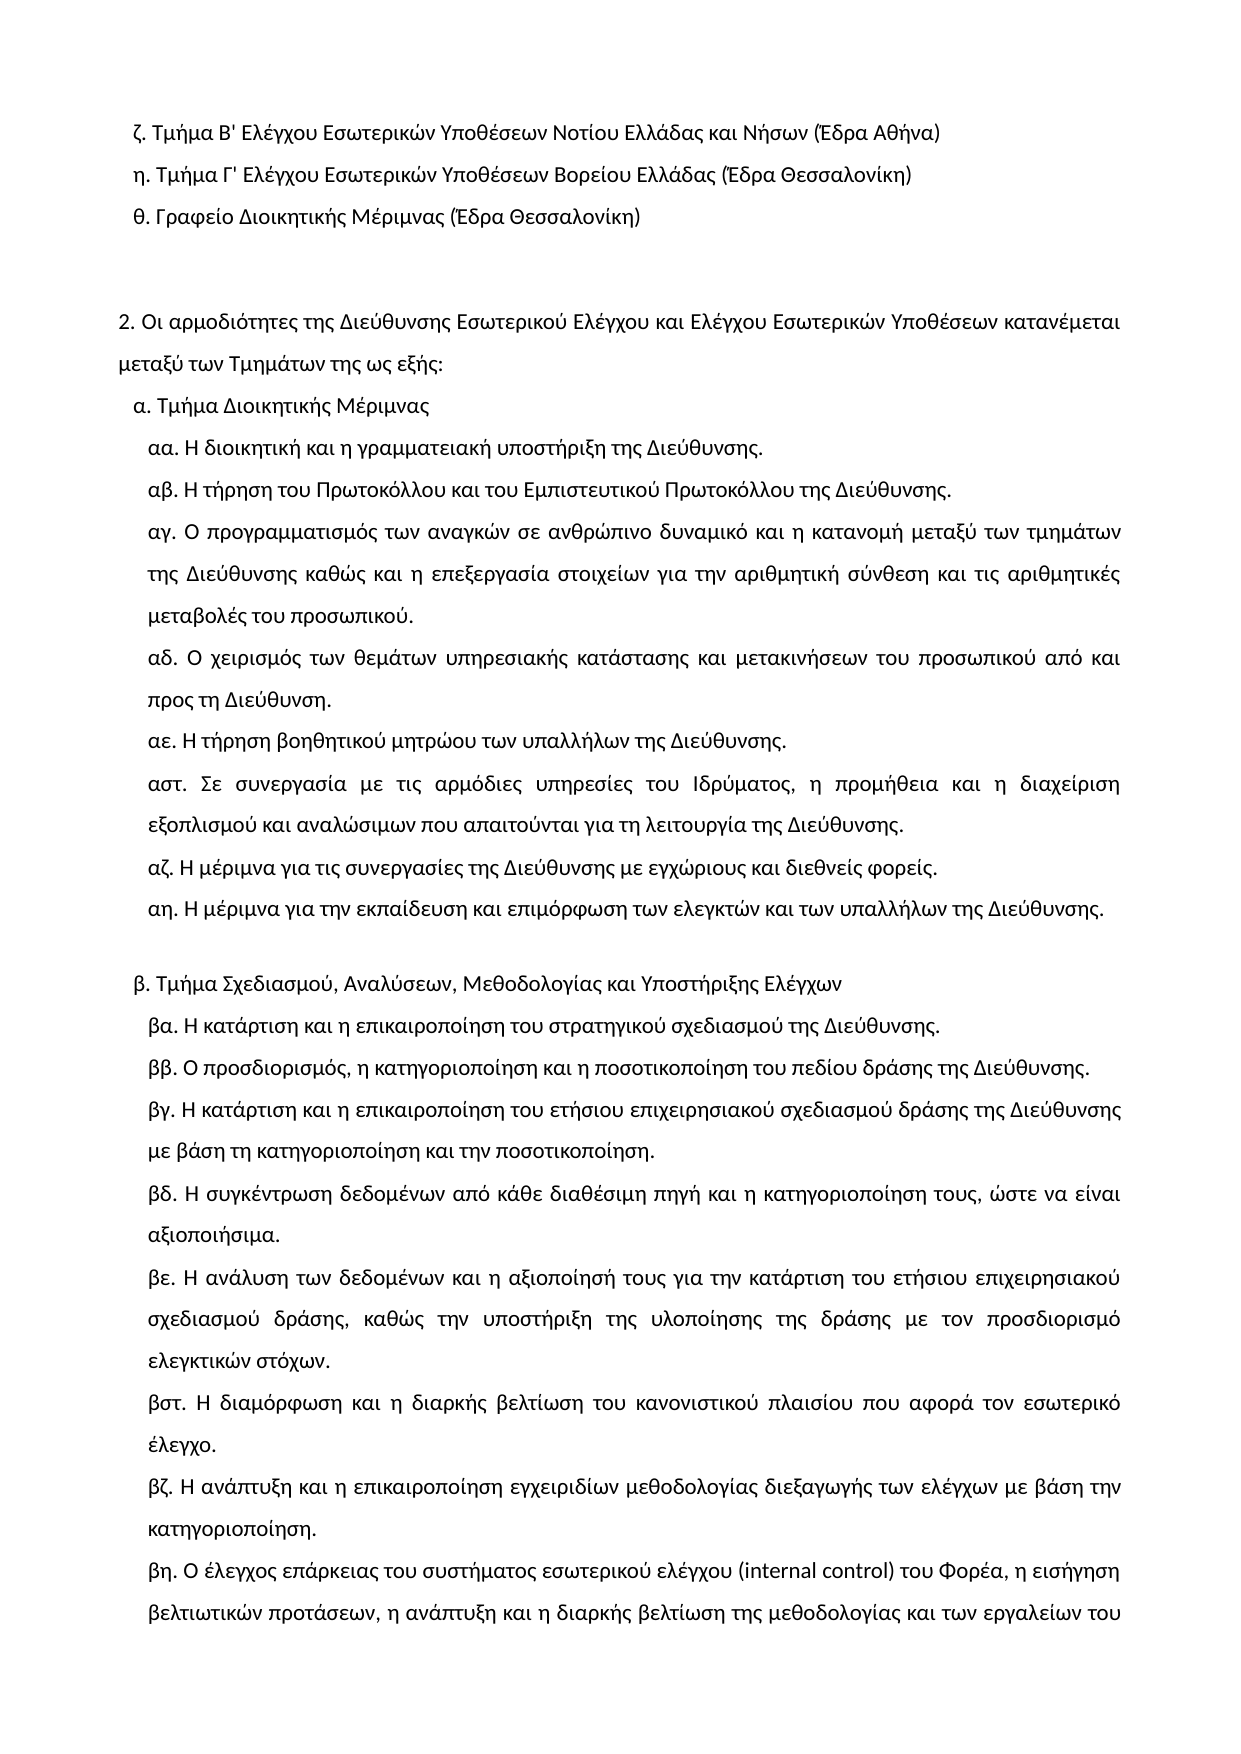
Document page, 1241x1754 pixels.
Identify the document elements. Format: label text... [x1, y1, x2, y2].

text αα. Η διοικητική και η γραμματειακή υποστήριξη της Διεύθυνσης. [148, 433, 1122, 461]
text 2. Οι αρμοδιότητες της Διεύθυνσης Εσωτερικού Ελέγχου και Ελέγχου Εσωτερικών Υποθέσεων κατανέμεται μεταξύ των Τμημάτων της ως εξής: [118, 307, 1122, 377]
text β. Τμήμα Σχεδιασμού, Αναλύσεων, Μεθοδολογίας και Υποστήριξης Ελέγχων [133, 969, 1122, 997]
text βη. Ο έλεγχος επάρκειας του συστήματος εσωτερικού ελέγχου (internal control) του Φορέα, η εισήγηση βελτιωτικών προτάσεων, η ανάπτυξη και η διαρκής βελτίωση της μεθοδολογίας και των εργαλείων του [148, 1556, 1122, 1626]
text βγ. Η κατάρτιση και η επικαιροποίηση του ετήσιου επιχειρησιακού σχεδιασμού δράσης της Διεύθυνσης με βάση τη κατηγοριοποίηση και την ποσοτικοποίηση. [148, 1095, 1122, 1165]
text αγ. Ο προγραμματισμός των αναγκών σε ανθρώπινο δυναμικό και η κατανομή μεταξύ των τμημάτων της Διεύθυνσης καθώς και η επεξεργασία στοιχείων για την αριθμητική σύνθεση και τις αριθμητικές μεταβολές του προσωπικού. [148, 517, 1122, 629]
text αβ. Η τήρηση του Πρωτοκόλλου και του Εμπιστευτικού Πρωτοκόλλου της Διεύθυνσης. [148, 475, 1122, 503]
text αε. Η τήρηση βοηθητικού μητρώου των υπαλλήλων της Διεύθυνσης. [148, 727, 1122, 755]
text ζ. Τμήμα Β' Ελέγχου Εσωτερικών Υποθέσεων Νοτίου Ελλάδας και Νήσων (Έδρα Αθήνα) [133, 118, 1122, 146]
text βδ. Η συγκέντρωση δεδομένων από κάθε διαθέσιμη πηγή και η κατηγοριοποίηση τους, ώστε να είναι αξιοποιήσιμα. [148, 1179, 1122, 1249]
text θ. Γραφείο Διοικητικής Μέριμνας (Έδρα Θεσσαλονίκη) [133, 202, 1122, 230]
text βα. Η κατάρτιση και η επικαιροποίηση του στρατηγικού σχεδιασμού της Διεύθυνσης. [148, 1011, 1122, 1039]
text α. Τμήμα Διοικητικής Μέριμνας [133, 391, 1122, 419]
text αδ. Ο χειρισμός των θεμάτων υπηρεσιακής κατάστασης και μετακινήσεων του προσωπικού από και προς τη Διεύθυνση. [148, 643, 1122, 713]
text αστ. Σε συνεργασία με τις αρμόδιες υπηρεσίες του Ιδρύματος, η προμήθεια και η διαχείριση εξοπλισμού και αναλώσιμων που απαιτούνται για τη λειτουργία της Διεύθυνσης. [148, 769, 1122, 839]
text η. Τμήμα Γ' Ελέγχου Εσωτερικών Υποθέσεων Βορείου Ελλάδας (Έδρα Θεσσαλονίκη) [133, 160, 1122, 188]
text ββ. Ο προσδιορισμός, η κατηγοριοποίηση και η ποσοτικοποίηση του πεδίου δράσης της Διεύθυνσης. [148, 1053, 1122, 1081]
text βστ. Η διαμόρφωση και η διαρκής βελτίωση του κανονιστικού πλαισίου που αφορά τον εσωτερικό έλεγχο. [148, 1388, 1122, 1458]
text βε. Η ανάλυση των δεδομένων και η αξιοποίησή τους για την κατάρτιση του ετήσιου επιχειρησιακού σχεδιασμού δράσης, καθώς την υποστήριξη της υλοποίησης της δράσης με τον προσδιορισμό ελεγκτικών στόχων. [148, 1263, 1122, 1374]
text αη. Η μέριμνα για την εκπαίδευση και επιμόρφωση των ελεγκτών και των υπαλλήλων της Διεύθυνσης. [148, 894, 1122, 923]
text αζ. Η μέριμνα για τις συνεργασίες της Διεύθυνσης με εγχώριους και διεθνείς φορείς. [148, 853, 1122, 881]
text βζ. Η ανάπτυξη και η επικαιροποίηση εγχειριδίων μεθοδολογίας διεξαγωγής των ελέγχων με βάση την κατηγοριοποίηση. [148, 1472, 1122, 1542]
